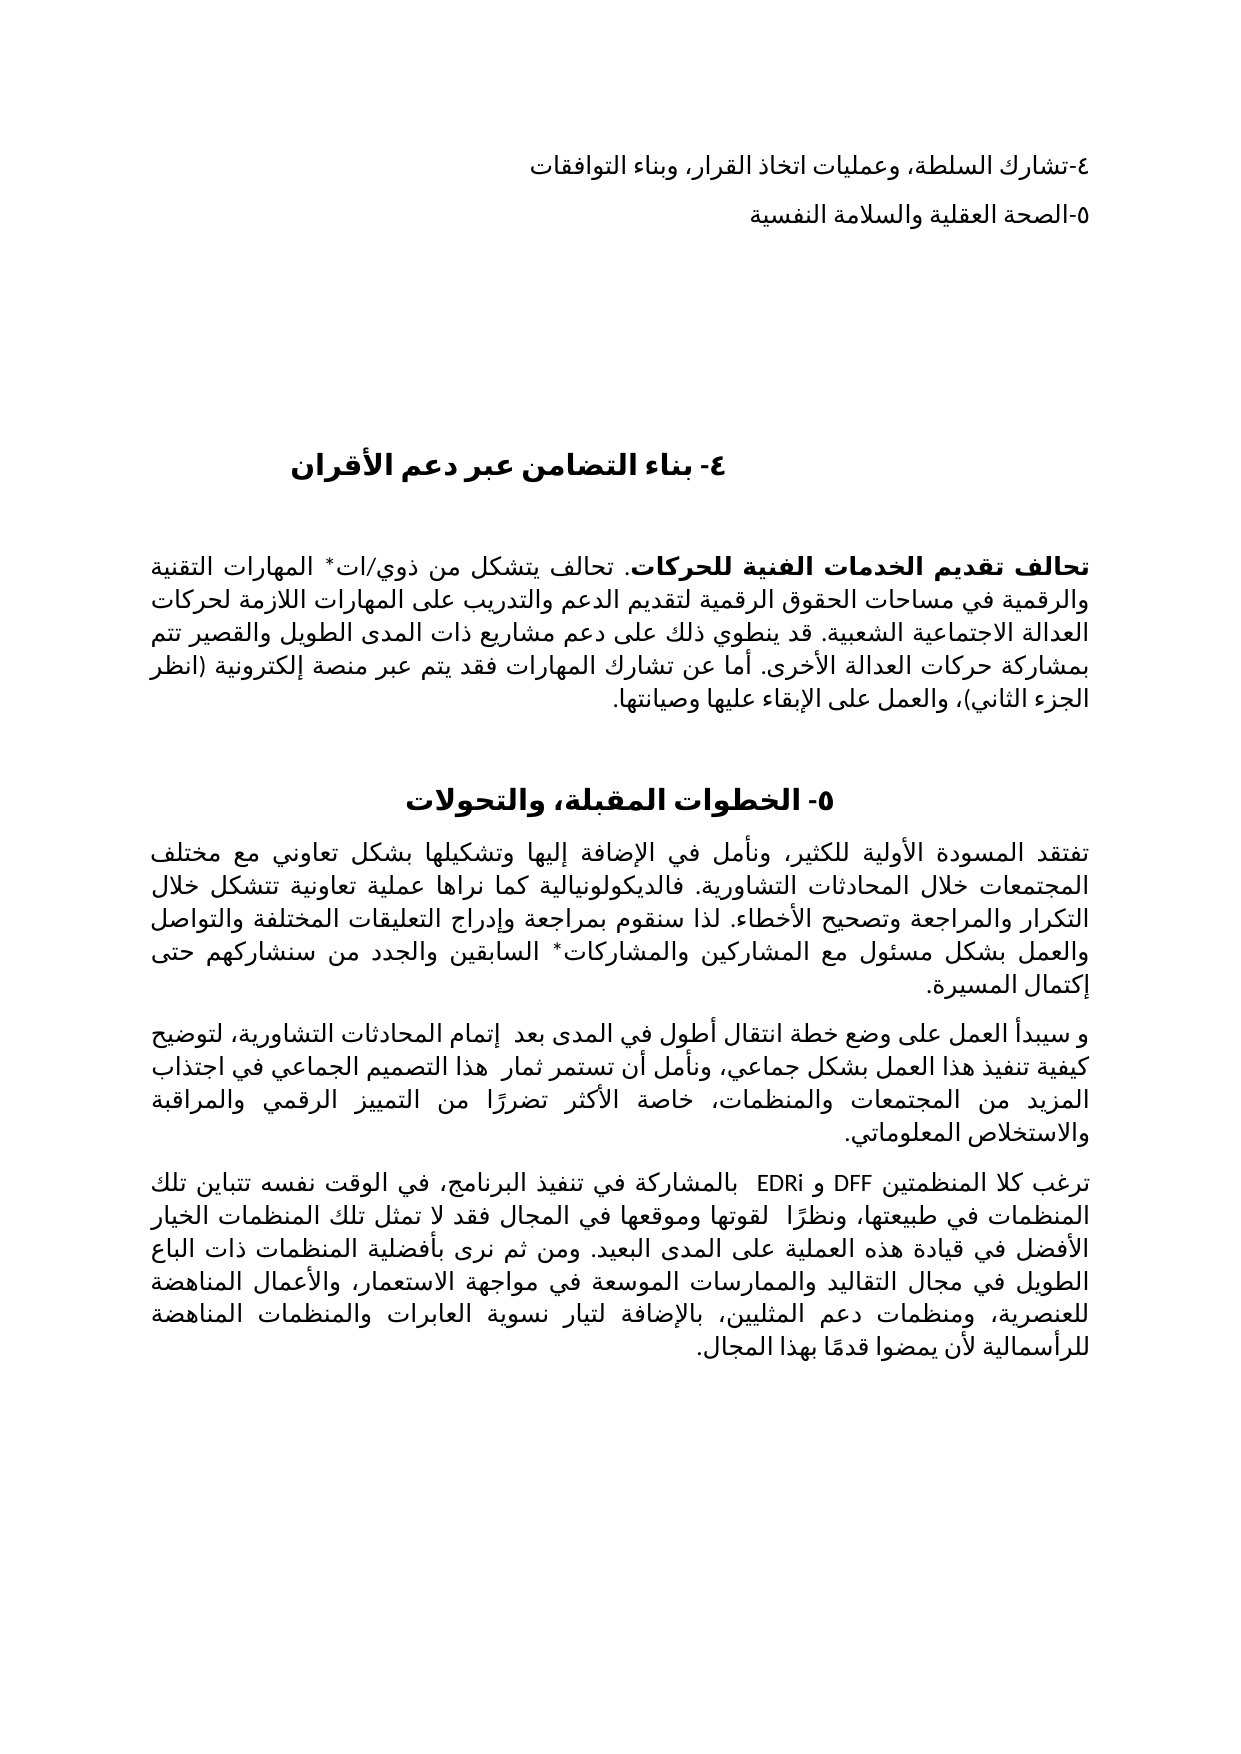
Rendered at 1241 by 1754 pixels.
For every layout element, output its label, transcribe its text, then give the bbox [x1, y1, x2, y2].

text تحالف تقديم الخدمات الفنية للحركات. تحالف يتشكل من ذوي/ات* المهارات التقنية والرقمية في مساحات الحقوق الرقمية لتقديم الدعم والتدريب على المهارات اللازمة لحركات العدالة الاجتماعية الشعبية. قد ينطوي ذلك على دعم مشاريع ذات المدى الطويل والقصير تتم بمشاركة حركات العدالة الأخرى. أما عن تشارك المهارات فقد يتم عبر منصة إلكترونية (انظر الجزء الثاني)، والعمل على الإبقاء عليها وصيانتها. [150, 551, 1090, 713]
text ٤-تشارك السلطة، وعمليات اتخاذ القرار، وبناء التوافقات [150, 150, 1090, 181]
text ٥-الصحة العقلية والسلامة النفسية [150, 199, 1090, 230]
text تفتقد المسودة الأولية للكثير، ونأمل في الإضافة إليها وتشكيلها بشكل تعاوني مع مختلف المجتمعات خلال المحادثات التشاورية. فالديكولونيالية كما نراها عملية تعاونية تتشكل خلال التكرار والمراجعة وتصحيح الأخطاء. لذا سنقوم بمراجعة وإدراج التعليقات المختلفة والتواصل والعمل بشكل مسئول مع المشاركين والمشاركات* السابقين والجدد من سنشاركهم حتى إكتمال المسيرة. [150, 837, 1090, 999]
text ترغب كلا المنظمتين DFF و EDRi بالمشاركة في تنفيذ البرنامج، في الوقت نفسه تتباين تلك المنظمات في طبيعتها، ونظرًا لقوتها وموقعها في المجال فقد لا تمثل تلك المنظمات الخيار الأفضل في قيادة هذه العملية على المدى البعيد. ومن ثم نرى بأفضلية المنظمات ذات الباع الطويل في مجال التقاليد والممارسات الموسعة في مواجهة الاستعمار، والأعمال المناهضة للعنصرية، ومنظمات دعم المثليين، بالإضافة لتيار نسوية العابرات والمنظمات المناهضة للرأسمالية لأن يمضوا قدمًا بهذا المجال. [150, 1167, 1090, 1362]
list ٤- بناء التضامن عبر دعم الأقران [150, 447, 978, 482]
text و سيبدأ العمل على وضع خطة انتقال أطول في المدى بعد إتمام المحادثات التشاورية، لتوضيح كيفية تنفيذ هذا العمل بشكل جماعي، ونأمل أن تستمر ثمار هذا التصميم الجماعي في اجتذاب المزيد من المجتمعات والمنظمات، خاصة الأكثر تضررًا من التمييز الرقمي والمراقبة والاستخلاص المعلوماتي. [150, 1018, 1090, 1148]
text ٥- الخطوات المقبلة، والتحولات [150, 782, 1090, 818]
